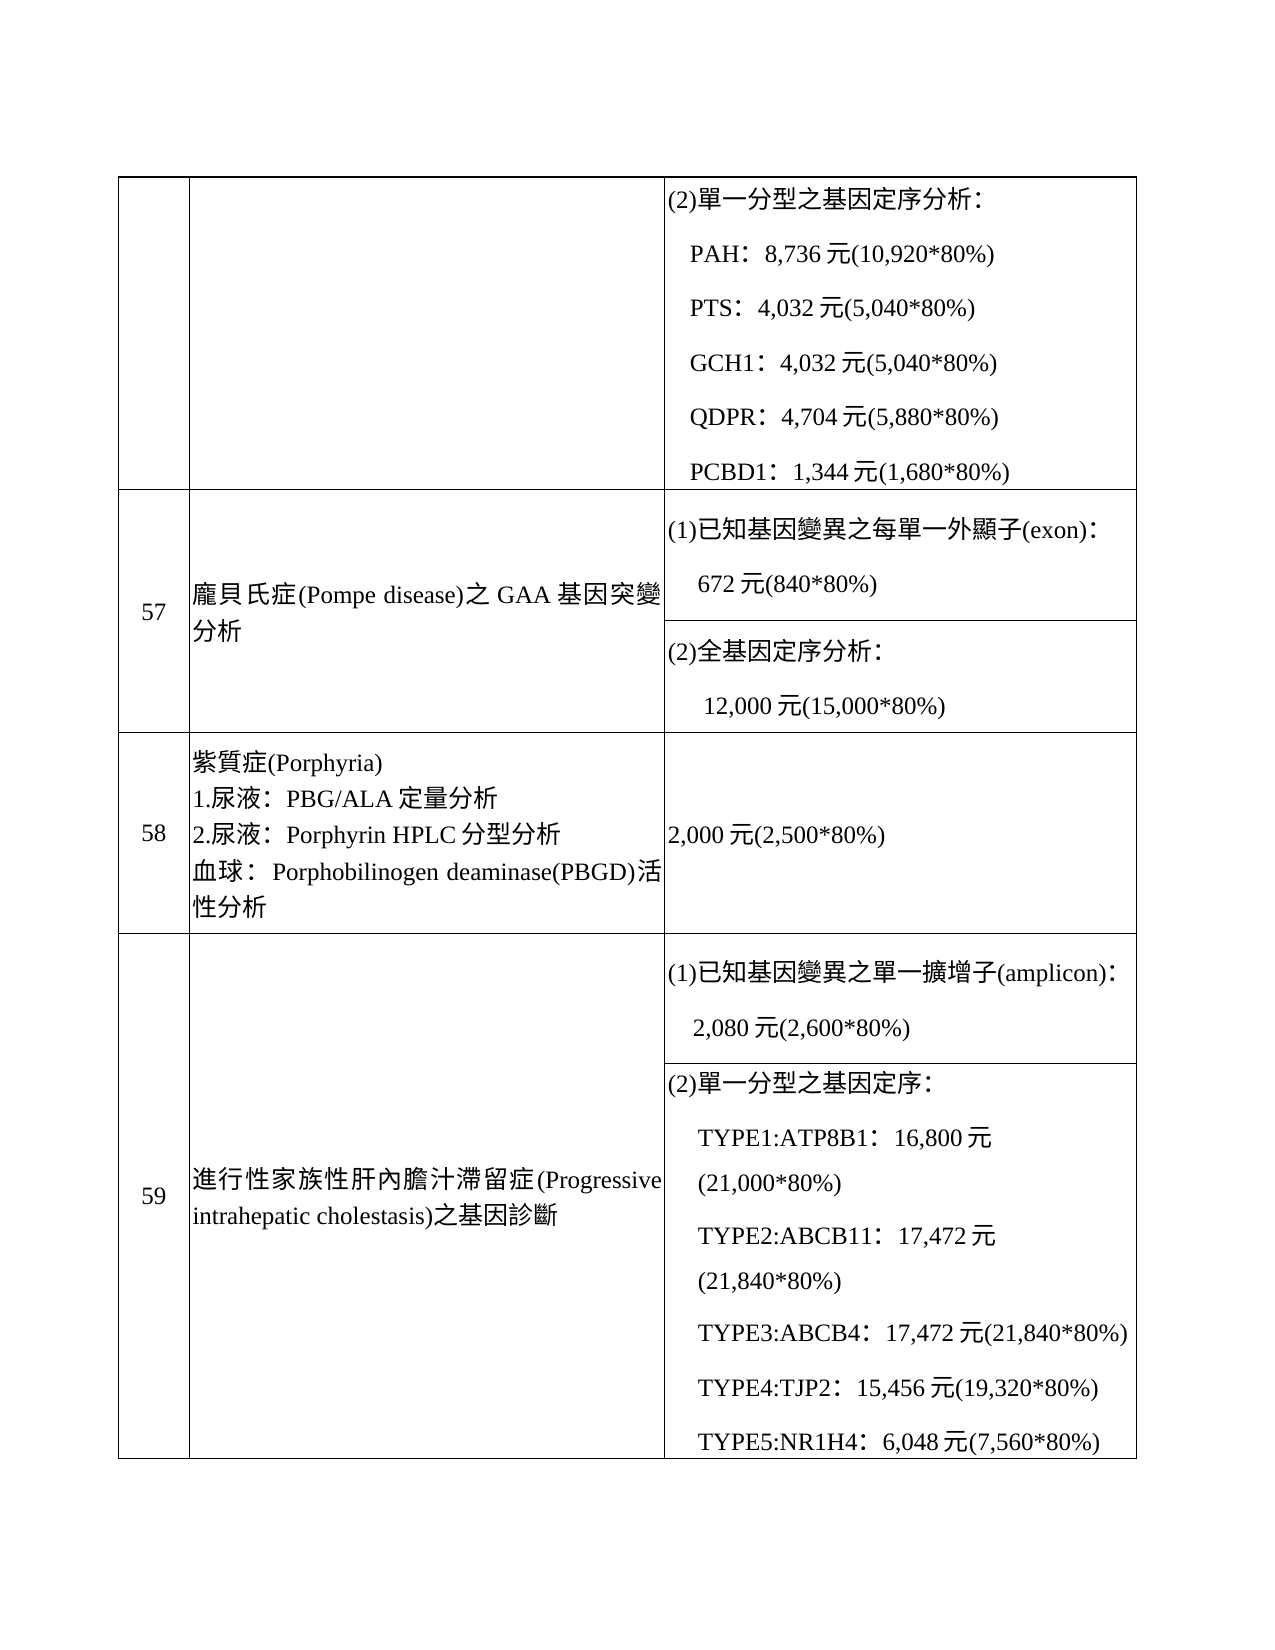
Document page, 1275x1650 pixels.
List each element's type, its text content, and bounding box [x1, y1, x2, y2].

table_cell (2)全基因定序分析： 12,000元(15,000*80%) [665, 621, 1136, 732]
table_cell (1)已知基因變異之單一擴增子(amplicon)： 2,080元(2,600*80%) [665, 934, 1136, 1062]
table_cell (2)單一分型之基因定序分析： PAH：8,736元(10,920*80%) PTS：4,032元(5,040*80%) GCH1：4,032元(5,040*80%) QDPR：4,704元(5,880*80%) PCBD1：1,344元(1,680*80%) [665, 178, 1136, 489]
table_cell 龐貝氏症(Pompe disease)之GAA基因突變分析 [190, 490, 664, 732]
table_cell 58 [119, 733, 189, 932]
table_cell 57 [119, 490, 189, 732]
table_cell [190, 178, 664, 489]
table_cell 59 [119, 934, 189, 1458]
table_cell (1)已知基因變異之每單一外顯子(exon)： 672元(840*80%) [665, 490, 1136, 620]
table_cell [119, 178, 189, 489]
table_cell 進行性家族性肝內膽汁滯留症(Progressive intrahepatic cholestasis)之基因診斷 [190, 934, 664, 1458]
table_cell 紫質症(Porphyria) 1.尿液：PBG/ALA定量分析 2.尿液：Porphyrin HPLC分型分析 血球：Porphobilinogen deaminase(PBGD)活性分析 [190, 733, 664, 932]
table_cell 2,000元(2,500*80%) [665, 733, 1136, 932]
table_cell (2)單一分型之基因定序： TYPE1:ATP8B1：16,800元(21,000*80%) TYPE2:ABCB11：17,472元(21,840*80%) TYPE3:ABCB4：17,472元(21,840*80%) TYPE4:TJP2：15,456元(19,320*80%) TYPE5:NR1H4：6,048元(7,560*80%) [665, 1064, 1136, 1458]
